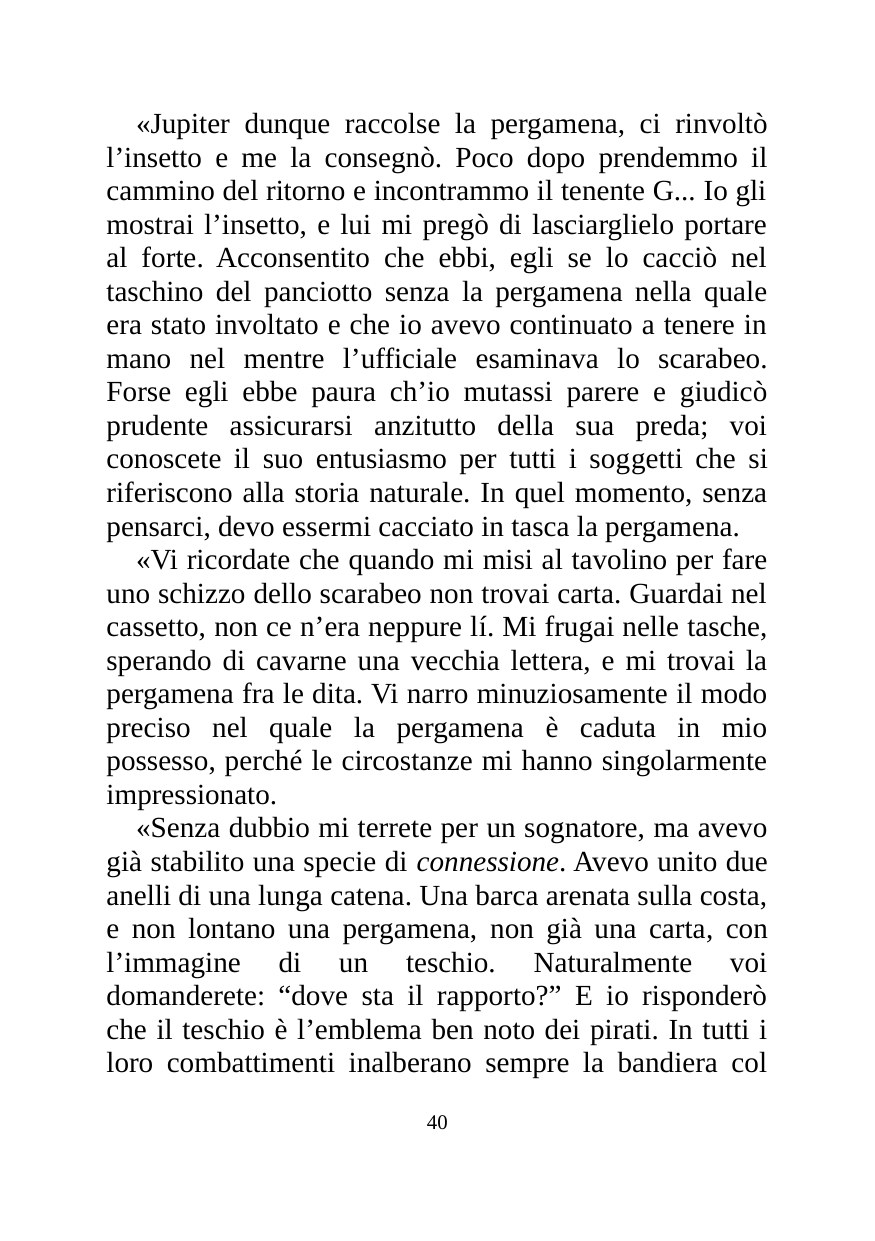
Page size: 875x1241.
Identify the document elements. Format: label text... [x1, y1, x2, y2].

text «Senza dubbio mi terrete per un sognatore, ma avevo già stabilito una specie di connessione. Avevo unito due anelli di una lunga catena. Una barca arenata sulla costa, e non lontano una pergamena, non già una carta, con l’immagine di un teschio. Naturalmente voi domanderete: “dove sta il rapporto?” E io risponderò che il teschio è l’emblema ben noto dei pirati. In tutti i loro combattimenti inalberano sempre la bandiera col [106, 811, 768, 1079]
text «Vi ricordate che quando mi misi al tavolino per fare uno schizzo dello scarabeo non trovai carta. Guardai nel cassetto, non ce n’era neppure lí. Mi frugai nelle tasche, sperando di cavarne una vecchia lettera, e mi trovai la pergamena fra le dita. Vi narro minuziosamente il modo preciso nel quale la pergamena è caduta in mio possesso, perché le circostanze mi hanno singolarmente impressionato. [106, 542, 768, 811]
text «Jupiter dunque raccolse la pergamena, ci rinvoltò l’insetto e me la consegnò. Poco dopo prendemmo il cammino del ritorno e incontrammo il tenente G... Io gli mostrai l’insetto, e lui mi pregò di lasciarglielo portare al forte. Acconsentito che ebbi, egli se lo cacciò nel taschino del panciotto senza la pergamena nella quale era stato involtato e che io avevo continuato a tenere in mano nel mentre l’ufficiale esaminava lo scarabeo. Forse egli ebbe paura ch’io mutassi parere e giudicò prudente assicurarsi anzitutto della sua preda; voi conoscete il suo entusiasmo per tutti i soggetti che si riferiscono alla storia naturale. In quel momento, senza pensarci, devo essermi cacciato in tasca la pergamena. [106, 106, 768, 542]
